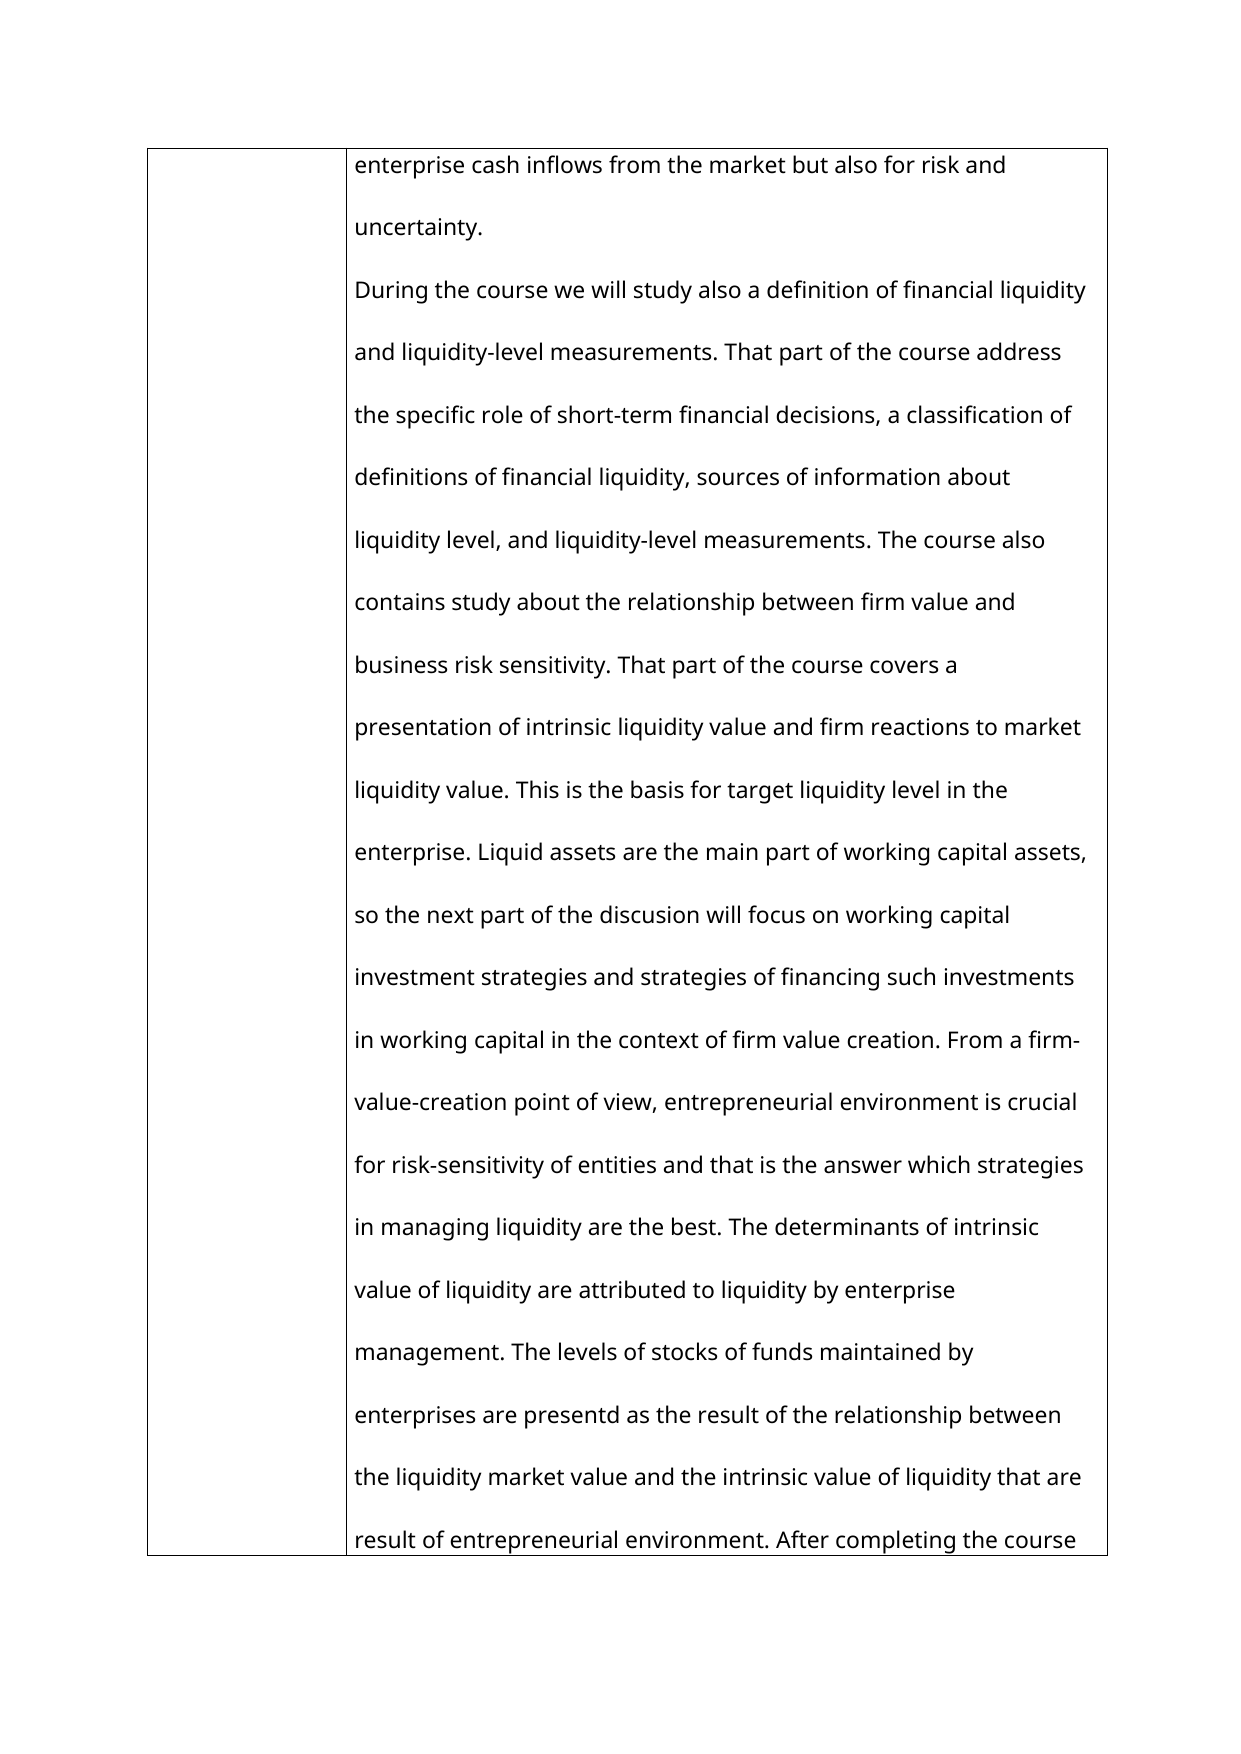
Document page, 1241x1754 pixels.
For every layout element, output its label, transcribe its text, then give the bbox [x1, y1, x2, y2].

table_cell [148, 149, 346, 1555]
table_cell enterprise cash inflows from the market but also for risk and uncertainty. During the course we will study also a definition of financial liquidity and liquidity-level measurements. That part of the course address the specific role of short-term financial decisions, a classification of definitions of financial liquidity, sources of information about liquidity level, and liquidity-level measurements. The course also contains study about the relationship between firm value and business risk sensitivity. That part of the course covers a presentation of intrinsic liquidity value and firm reactions to market liquidity value. This is the basis for target liquidity level in the enterprise. Liquid assets are the main part of working capital assets, so the next part of the discusion will focus on working capital investment strategies and strategies of financing such investments in working capital in the context of firm value creation. From a firm-value-creation point of view, entrepreneurial environment is crucial for risk-sensitivity of entities and that is the answer which strategies in managing liquidity are the best. The determinants of intrinsic value of liquidity are attributed to liquidity by enterprise management. The levels of stocks of funds maintained by enterprises are presentd as the result of the relationship between the liquidity market value and the intrinsic value of liquidity that are result of entrepreneurial environment. After completing the course [347, 149, 1107, 1555]
